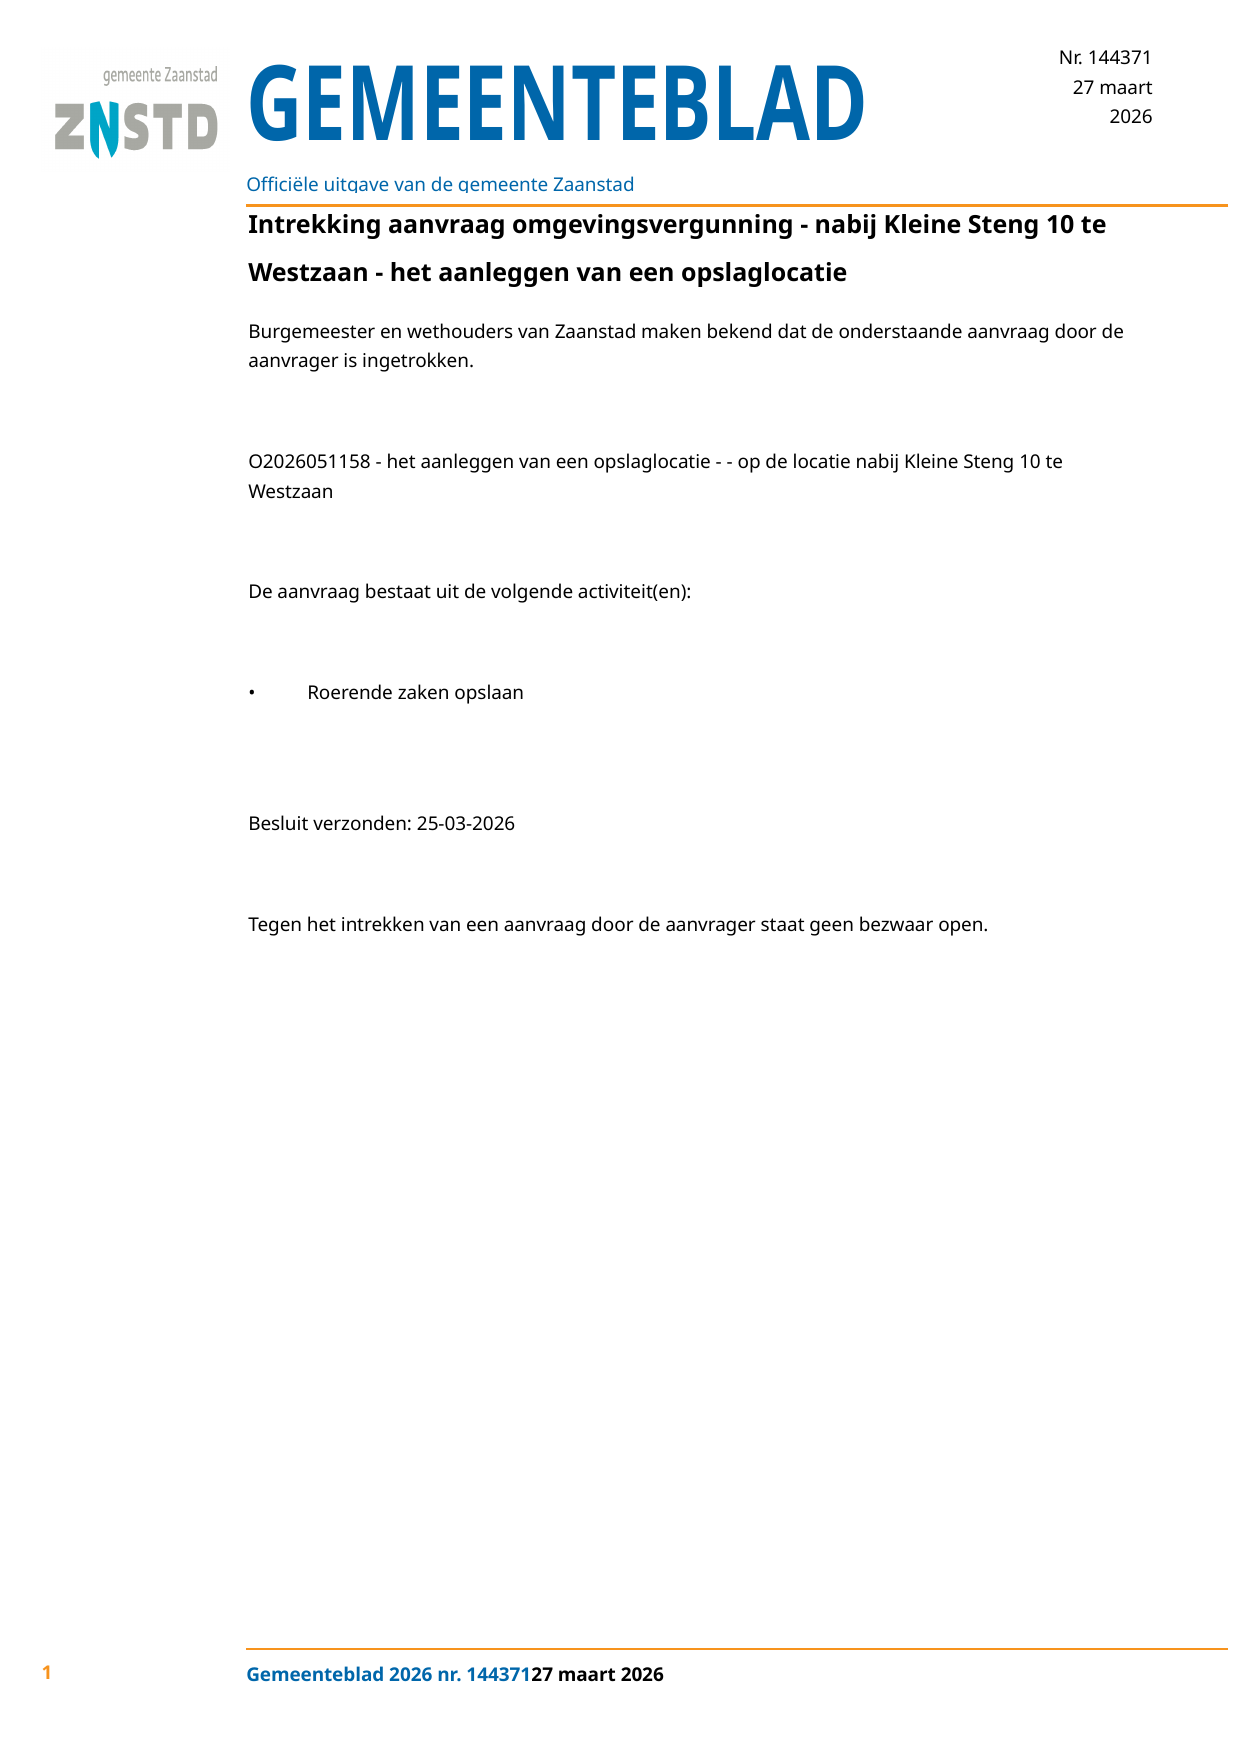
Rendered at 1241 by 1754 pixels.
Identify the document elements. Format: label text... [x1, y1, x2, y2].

picture [41, 47, 231, 172]
text Burgemeester en wethouders van Zaanstad maken bekend dat de onderstaande aanvraag door de aanvrager is ingetrokken. [248, 318, 1152, 373]
text Tegen het intrekken van een aanvraag door de aanvrager staat geen bezwaar open. [248, 911, 1152, 937]
text De aanvraag bestaat uit de volgende activiteit(en): [248, 579, 1152, 604]
list Roerende zaken opslaan [248, 679, 1152, 705]
text Besluit verzonden: 25-03-2026 [248, 810, 1152, 836]
text O2026051158 - het aanleggen van een opslaglocatie - - op de locatie nabij Kleine Steng 10 te Westzaan [248, 448, 1152, 504]
text Intrekking aanvraag omgevingsvergunning - nabij Kleine Steng 10 te Westzaan - het aanleggen van een opslaglocatie [248, 207, 1152, 288]
